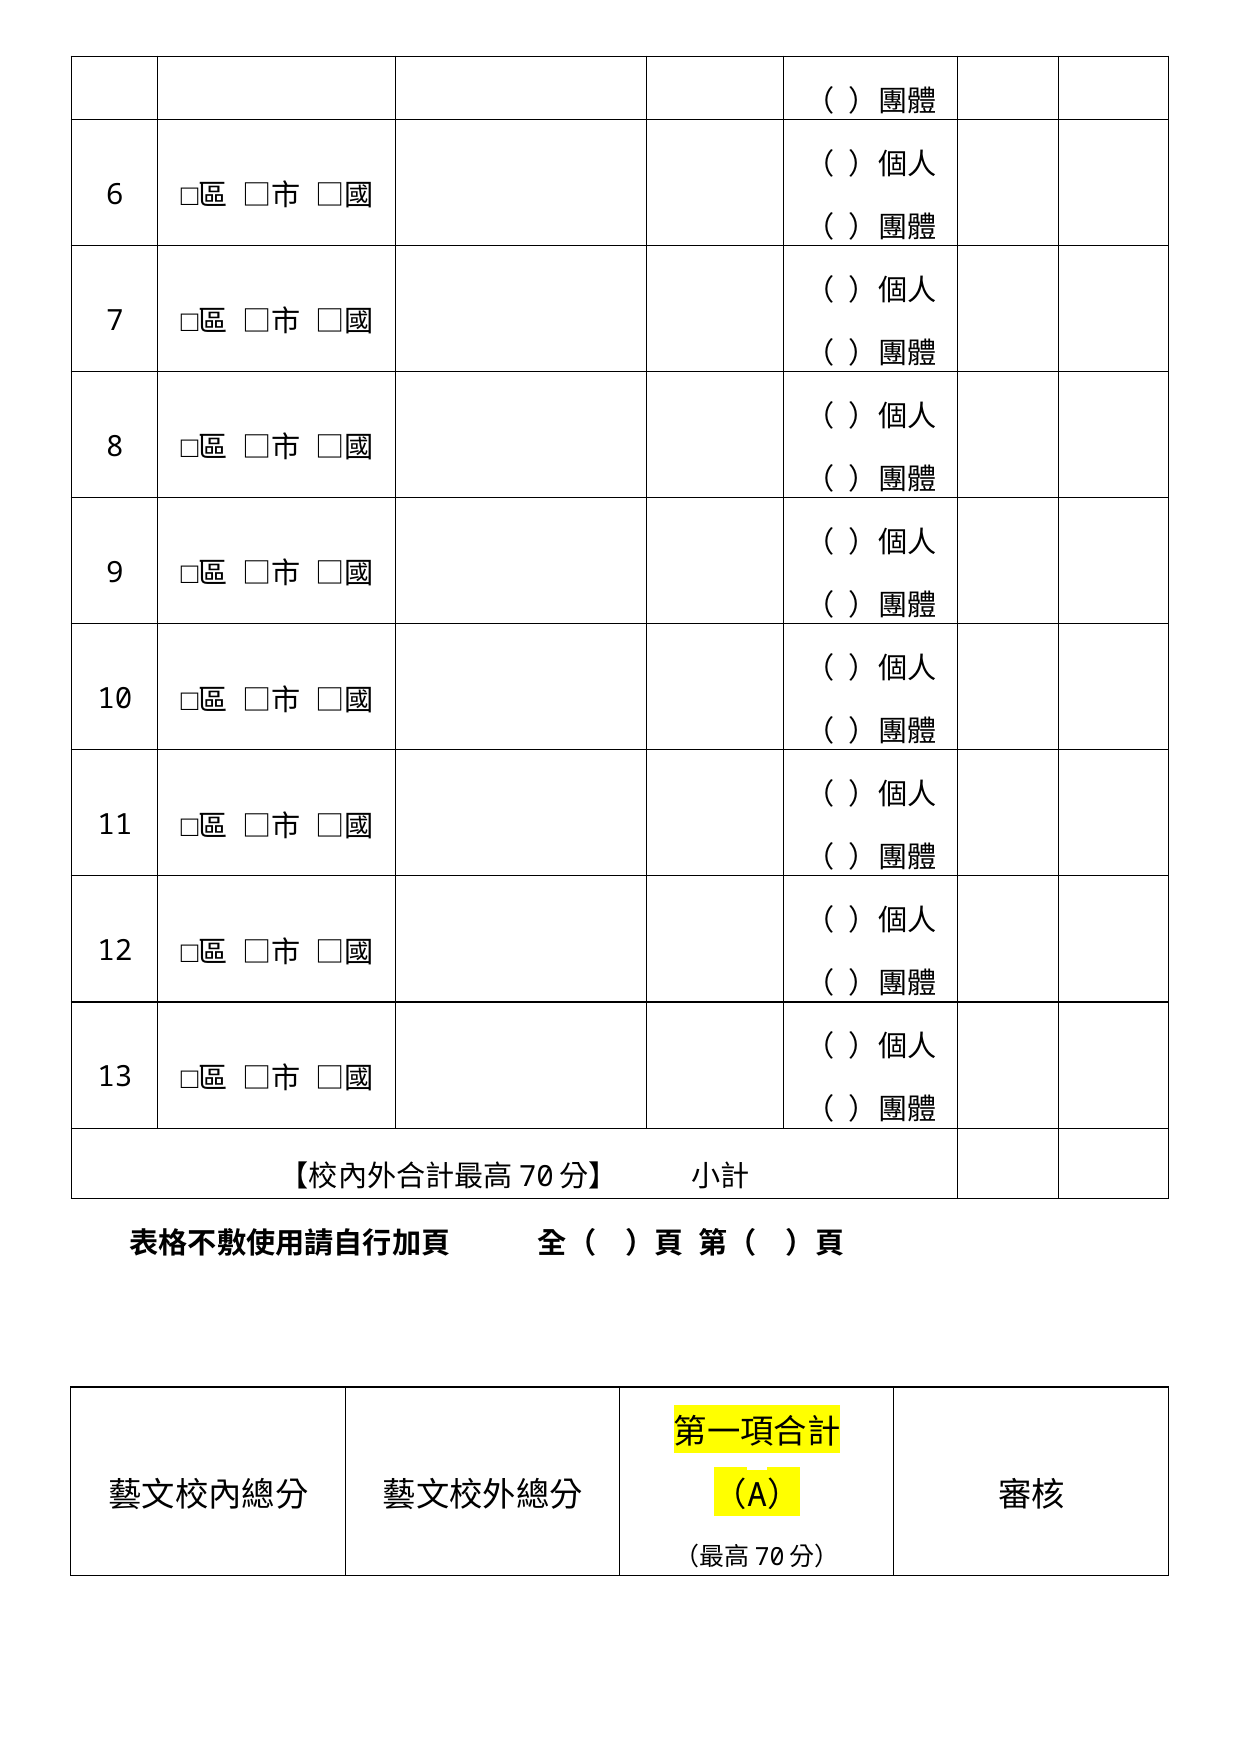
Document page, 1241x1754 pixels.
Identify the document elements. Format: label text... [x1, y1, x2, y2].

table_cell （ ）個人 （ ）團體 [784, 624, 957, 749]
table_cell [647, 624, 783, 749]
table_cell [647, 372, 783, 497]
table_cell 12 [72, 876, 157, 1001]
table_cell 11 [72, 750, 157, 875]
table_cell [396, 624, 646, 749]
table_cell [958, 246, 1058, 371]
text 表格不敷使用請自行加頁 全（ ）頁 第（ ）頁 [71, 1199, 1169, 1261]
table_cell [647, 498, 783, 623]
table_cell 13 [72, 1003, 157, 1127]
table_cell [1059, 624, 1168, 749]
table_cell □區 □市 □國 [158, 624, 395, 749]
table_cell （ ）個人 （ ）團體 [784, 876, 957, 1001]
table_cell （ ）個人 （ ）團體 [784, 1003, 957, 1127]
table_cell [1059, 1129, 1168, 1198]
table_cell [396, 372, 646, 497]
table_cell [396, 120, 646, 245]
table_cell [396, 246, 646, 371]
table_cell [958, 57, 1058, 119]
table_cell □區 □市 □國 [158, 1003, 395, 1127]
table_cell [1059, 876, 1168, 1001]
table_cell □區 □市 □國 [158, 876, 395, 1001]
table_cell 8 [72, 372, 157, 497]
table_header 第一項合計（A） （最高70分） [620, 1388, 893, 1575]
table_cell 7 [72, 246, 157, 371]
table_cell [396, 1003, 646, 1127]
table_cell [647, 57, 783, 119]
table_cell [647, 876, 783, 1001]
table_cell [647, 1003, 783, 1127]
table_cell [396, 498, 646, 623]
table_cell 9 [72, 498, 157, 623]
table_cell □區 □市 □國 [158, 750, 395, 875]
table_cell [647, 120, 783, 245]
table_header 藝文校外總分 [346, 1388, 619, 1575]
table_cell [958, 372, 1058, 497]
table_cell 10 [72, 624, 157, 749]
table_cell [1059, 57, 1168, 119]
table_cell [1059, 120, 1168, 245]
table_cell [72, 57, 157, 119]
table_cell [396, 750, 646, 875]
table_cell [396, 876, 646, 1001]
table_cell [396, 57, 646, 119]
table_cell [958, 624, 1058, 749]
table_cell [1059, 372, 1168, 497]
table_cell 6 [72, 120, 157, 245]
table_cell [158, 57, 395, 119]
table_cell [647, 246, 783, 371]
table_cell （ ）個人 （ ）團體 [784, 498, 957, 623]
table_cell （ ）團體 [784, 57, 957, 119]
table_cell □區 □市 □國 [158, 498, 395, 623]
table_cell [1059, 246, 1168, 371]
table_header 藝文校內總分 [71, 1388, 345, 1575]
table_cell □區 □市 □國 [158, 372, 395, 497]
table_cell [647, 750, 783, 875]
table_cell [958, 876, 1058, 1001]
table_cell [958, 1129, 1058, 1198]
table_cell 【校內外合計最高70分】 小計 [72, 1129, 957, 1198]
table_cell （ ）個人 （ ）團體 [784, 246, 957, 371]
table_cell [958, 1003, 1058, 1127]
table_cell [958, 120, 1058, 245]
table_cell [1059, 498, 1168, 623]
table_cell （ ）個人 （ ）團體 [784, 120, 957, 245]
table_cell [1059, 1003, 1168, 1127]
table_cell □區 □市 □國 [158, 120, 395, 245]
table_cell （ ）個人 （ ）團體 [784, 372, 957, 497]
table_cell [1059, 750, 1168, 875]
table_cell □區 □市 □國 [158, 246, 395, 371]
table_cell （ ）個人 （ ）團體 [784, 750, 957, 875]
table_cell [958, 750, 1058, 875]
table_cell [958, 498, 1058, 623]
table_header 審核 [894, 1388, 1168, 1575]
